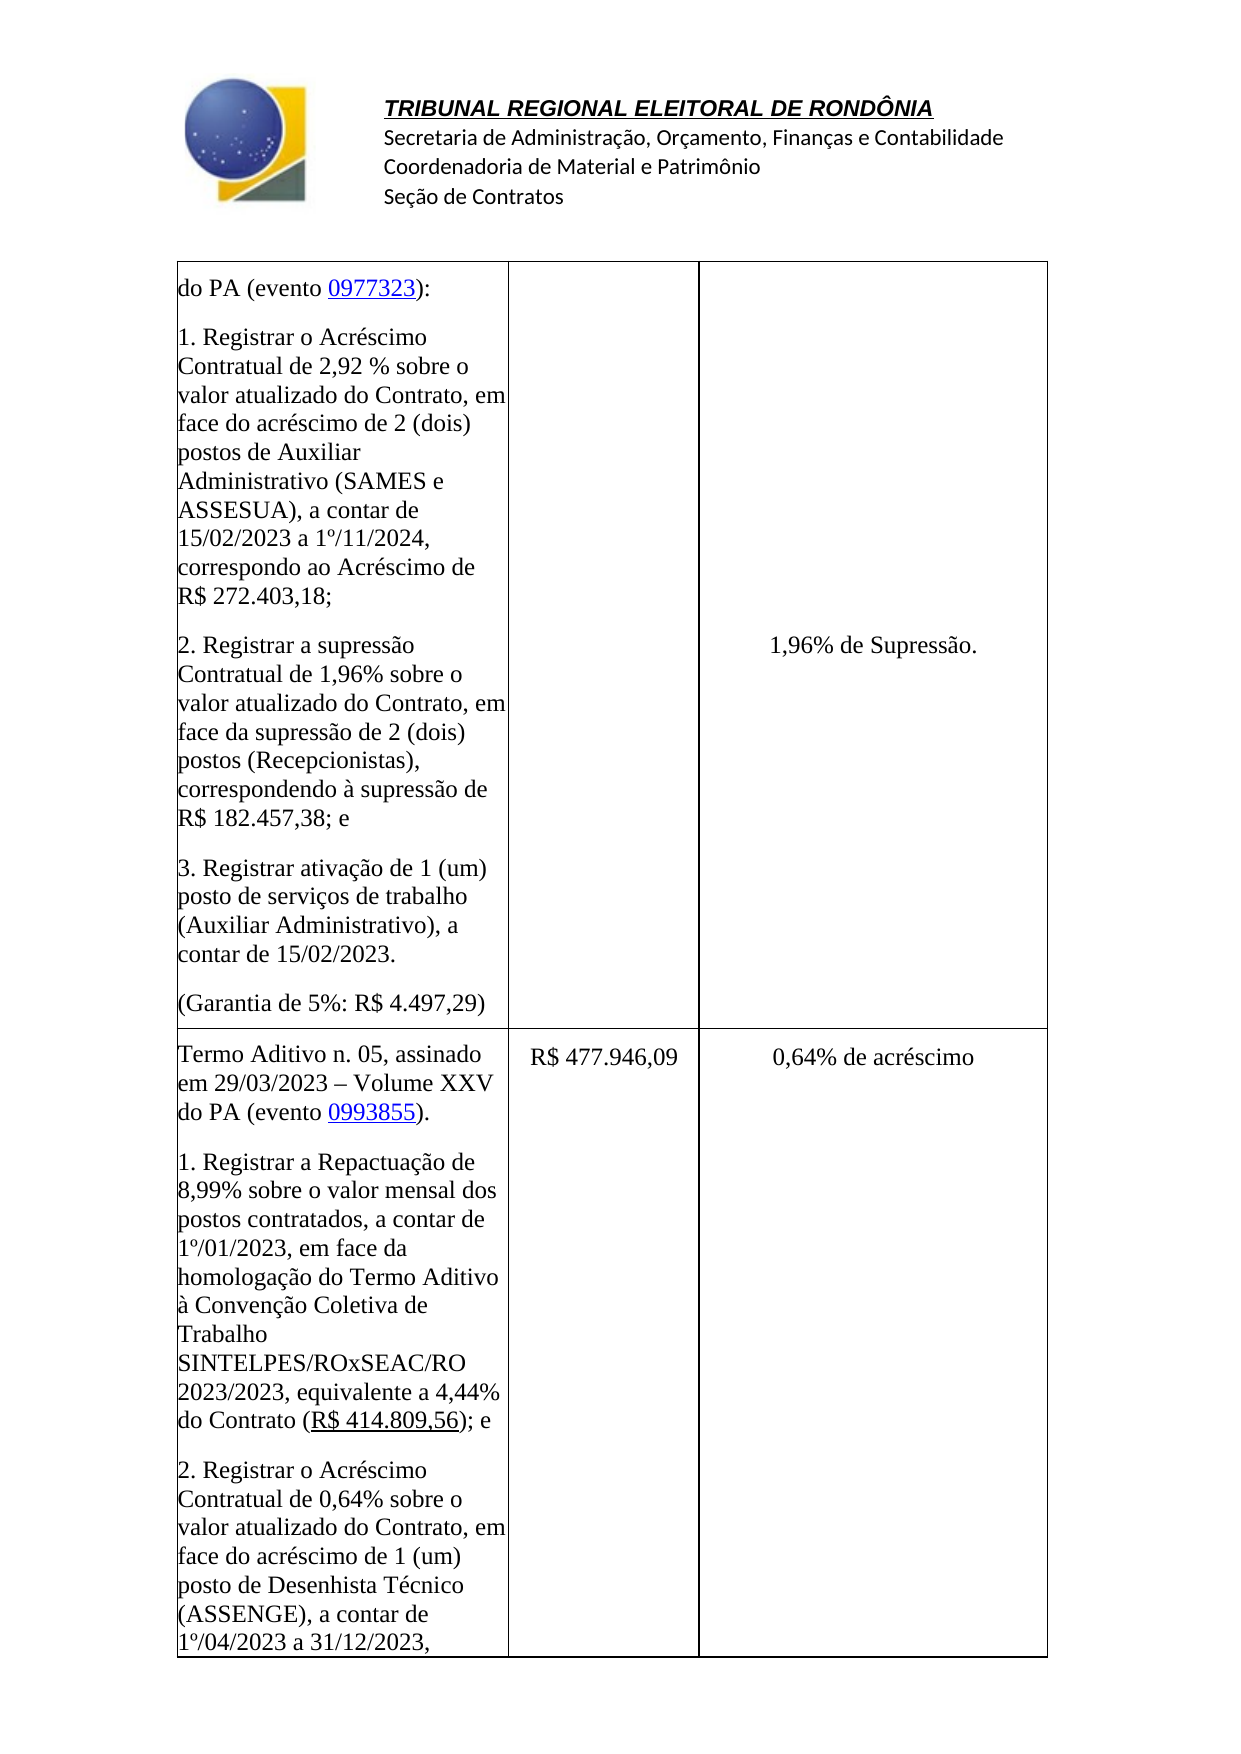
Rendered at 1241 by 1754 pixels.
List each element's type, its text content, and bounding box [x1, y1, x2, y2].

table_cell Termo Aditivo n. 05, assinado em 29/03/2023 – Volume XXV do PA (evento 0993855). 1. Registrar a Repactuação de 8,99% sobre o valor mensal dos postos contratados, a contar de 1º/01/2023, em face da homologação do Termo Aditivo à Convenção Coletiva de Trabalho SINTELPES/ROxSEAC/RO 2023/2023, equivalente a 4,44% do Contrato (R$ 414.809,56); e 2. Registrar o Acréscimo Contratual de 0,64% sobre o valor atualizado do Contrato, em face do acréscimo de 1 (um) posto de Desenhista Técnico (ASSENGE), a contar de 1º/04/2023 a 31/12/2023, [178, 1029, 508, 1656]
table_cell [509, 262, 698, 1028]
table_cell R$ 477.946,09 [509, 1029, 698, 1656]
table_cell do PA (evento 0977323): 1. Registrar o Acréscimo Contratual de 2,92 % sobre o valor atualizado do Contrato, em face do acréscimo de 2 (dois) postos de Auxiliar Administrativo (SAMES e ASSESUA), a contar de 15/02/2023 a 1º/11/2024, correspondo ao Acréscimo de R$ 272.403,18; 2. Registrar a supressão Contratual de 1,96% sobre o valor atualizado do Contrato, em face da supressão de 2 (dois) postos (Recepcionistas), correspondendo à supressão de R$ 182.457,38; e 3. Registrar ativação de 1 (um) posto de serviços de trabalho (Auxiliar Administrativo), a contar de 15/02/2023. (Garantia de 5%: R$ 4.497,29) [178, 262, 508, 1028]
table_cell 1,96% de Supressão. [700, 262, 1047, 1028]
table_cell 0,64% de acréscimo [700, 1029, 1047, 1656]
